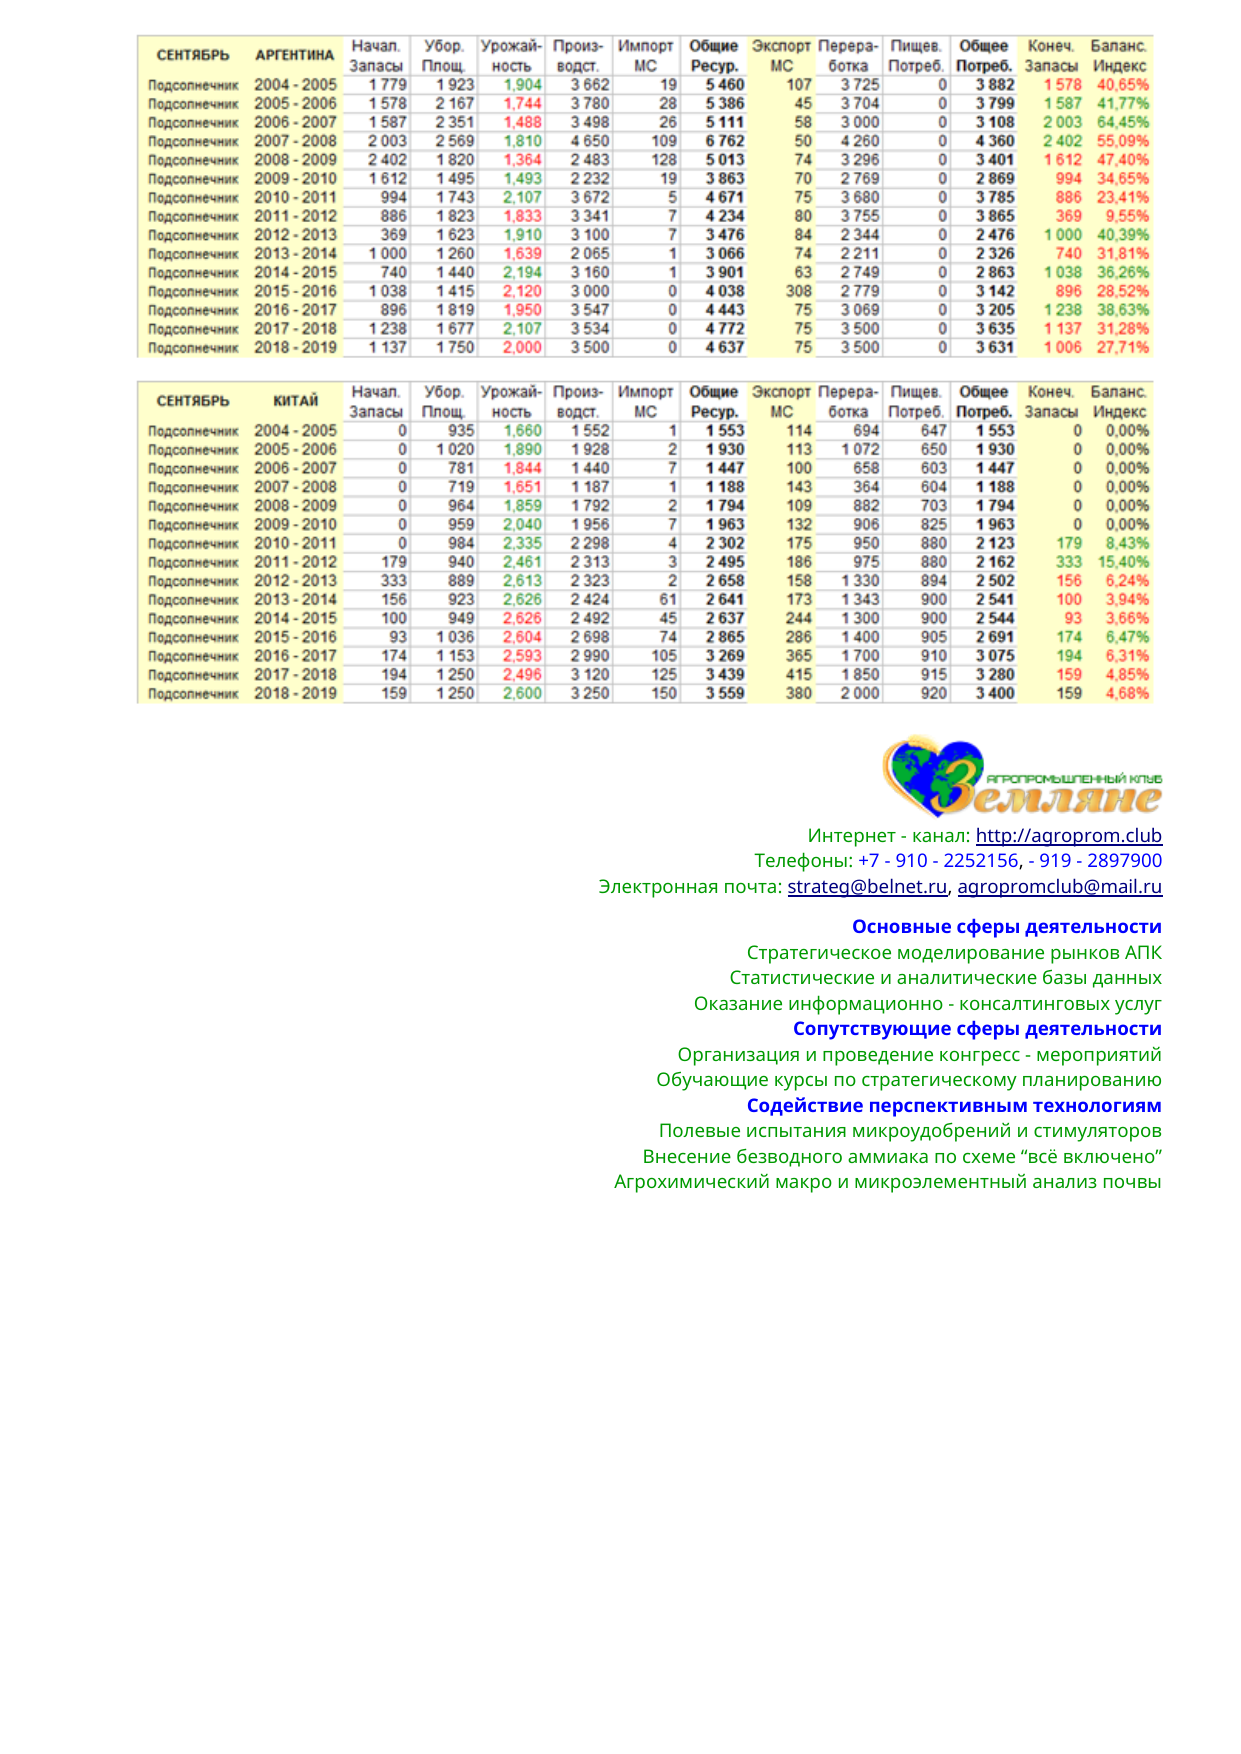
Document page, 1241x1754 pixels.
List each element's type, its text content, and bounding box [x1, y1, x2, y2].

text Телефоны: +7 - 910 - 2252156, - 919 - 2897900 [131, 848, 1162, 873]
text Полевые испытания микроудобрений и стимуляторов [131, 1118, 1162, 1143]
text Сопутствующие сферы деятельности [131, 1016, 1162, 1041]
text Содействие перспективным технологиям [131, 1092, 1162, 1118]
text Внесение безводного аммиака по схеме “всё включено” [131, 1143, 1162, 1169]
text Электронная почта: strateg@belnet.ru, agropromclub@mail.ru [131, 873, 1162, 899]
text Статистические и аналитические базы данных [131, 964, 1162, 990]
text Агрохимический макро и микроэлементный анализ почвы [131, 1169, 1162, 1194]
text Интернет - канал: http://agroprom.club [131, 822, 1162, 848]
text Обучающие курсы по стратегическому планированию [131, 1067, 1162, 1092]
text Оказание информационно - консалтинговых услуг [131, 990, 1162, 1016]
text Основные сферы деятельности [131, 913, 1162, 939]
text Стратегическое моделирование рынков АПК [131, 939, 1162, 964]
text Организация и проведение конгресс - мероприятий [131, 1041, 1162, 1067]
